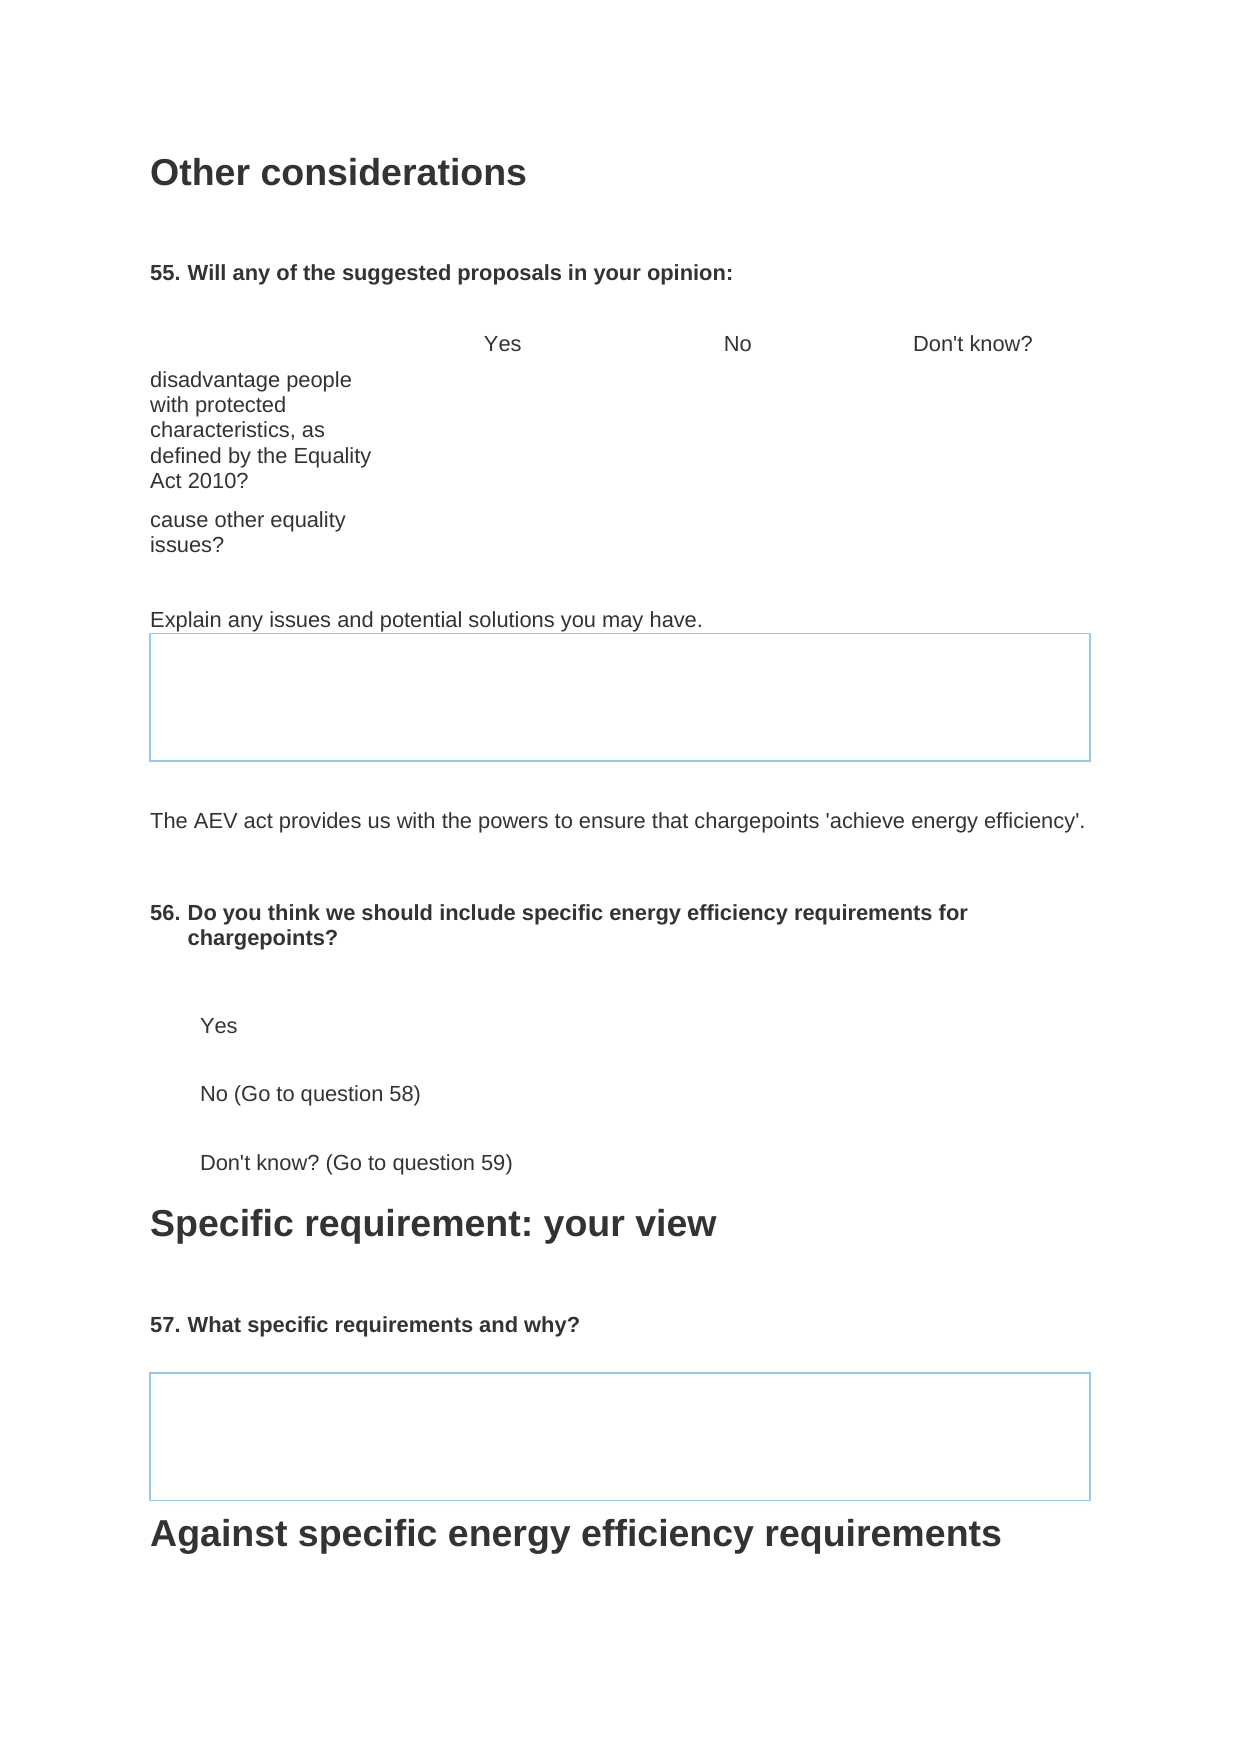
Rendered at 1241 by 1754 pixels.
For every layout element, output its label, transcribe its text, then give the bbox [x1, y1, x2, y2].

table_cell [385, 356, 620, 493]
table_cell Don't know? (Go to question 59) [200, 1123, 513, 1191]
subtitle Do you think we should include specific energy efficiency requirements for chargepoints? [150, 900, 1090, 950]
table_cell [385, 493, 620, 561]
table_cell [620, 356, 855, 493]
table_cell [855, 356, 1090, 493]
table_cell disadvantage people with protected characteristics, as defined by the Equality Act 2010? [150, 356, 385, 493]
text The AEV act provides us with the powers to ensure that chargepoints 'achieve energy efficiency'. [150, 808, 1090, 833]
subtitle What specific requirements and why? [150, 1311, 1090, 1337]
text Other considerations [150, 150, 1090, 193]
table_cell [620, 493, 855, 561]
table_header [150, 986, 200, 1054]
table_cell cause other equality issues? [150, 493, 385, 561]
table_header Yes [385, 321, 620, 356]
table_header [151, 634, 1089, 760]
table_header Yes [200, 986, 513, 1054]
table_cell [150, 1123, 200, 1191]
text Explain any issues and potential solutions you may have. [150, 607, 1090, 633]
text Specific requirement: your view [150, 1201, 1090, 1244]
table_cell [855, 493, 1090, 561]
text Against specific energy efficiency requirements [150, 1512, 1090, 1555]
table_cell No (Go to question 58) [200, 1054, 513, 1123]
subtitle Will any of the suggested proposals in your opinion: [150, 260, 1090, 285]
table_cell [150, 1054, 200, 1123]
table_header No [620, 321, 855, 356]
table_header Don't know? [855, 321, 1090, 356]
table_header [150, 321, 385, 356]
table_header [151, 1374, 1089, 1500]
